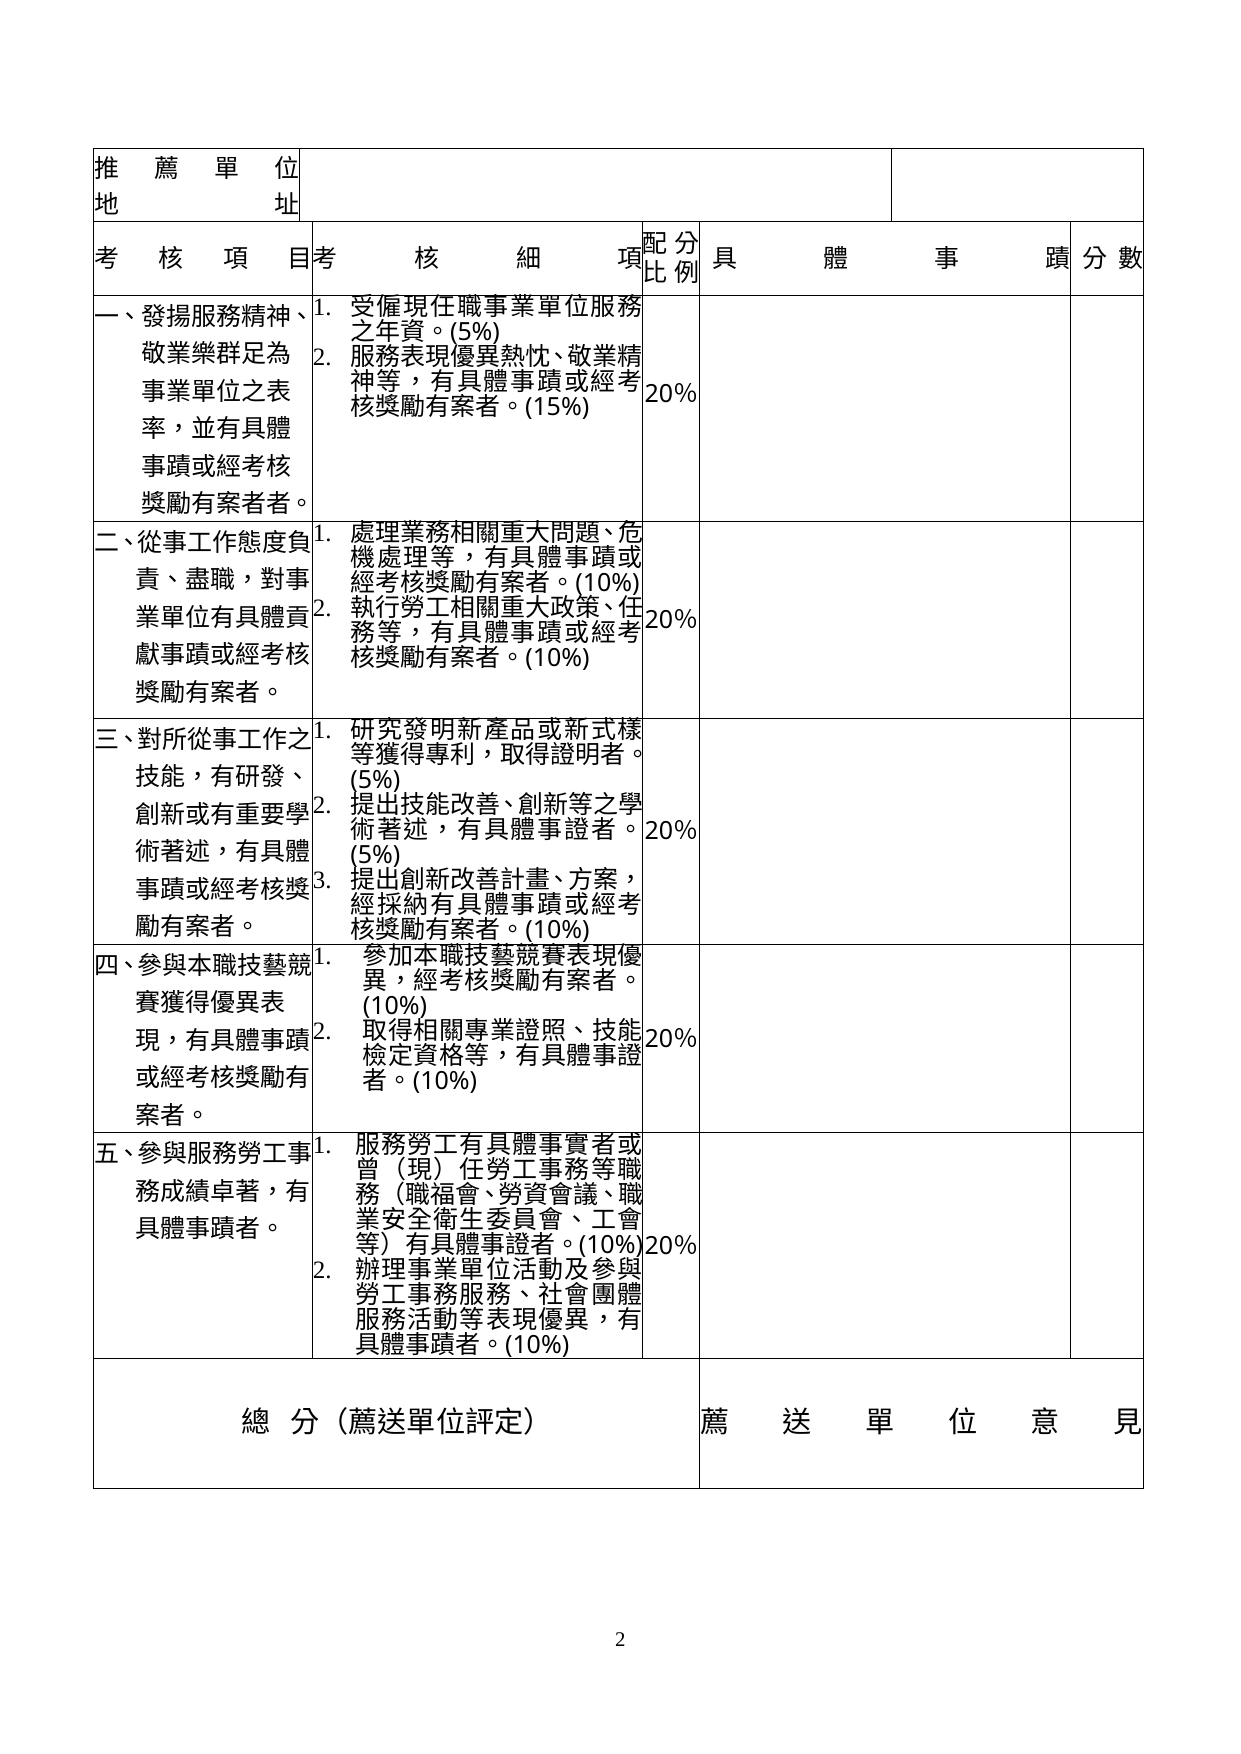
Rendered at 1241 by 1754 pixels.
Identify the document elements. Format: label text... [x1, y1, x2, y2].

table_cell 薦 送 單 位 意 見 [700, 1359, 1143, 1488]
table_cell [1071, 1133, 1143, 1358]
table_cell 五、參與服務勞工事務成績卓著，有具體事蹟者。 [94, 1133, 312, 1358]
table_cell 受僱現任職事業單位服務之年資。(5%) 服務表現優異熱忱、敬業精神等，有具體事蹟或經考核獎勵有案者。(15%) [313, 296, 642, 521]
table_cell 分數 [1071, 222, 1143, 294]
table_cell 20％ [643, 719, 699, 943]
table_cell [700, 719, 1070, 943]
table_cell [1071, 719, 1143, 943]
table_cell 四、參與本職技藝競賽獲得優異表現，有具體事蹟或經考核獎勵有案者。 [94, 945, 312, 1132]
table_cell 一、發揚服務精神、敬業樂群足為事業單位之表率，並有具體事蹟或經考核獎勵有案者者。 [94, 296, 312, 521]
table_cell [700, 296, 1070, 521]
table_cell 考核細項 [313, 222, 642, 294]
table_cell [700, 522, 1070, 717]
table_cell 20％ [643, 945, 699, 1132]
table_cell [1071, 522, 1143, 717]
table_cell 20％ [643, 522, 699, 717]
table_cell 處理業務相關重大問題、危機處理等，有具體事蹟或經考核獎勵有案者。(10%) 執行勞工相關重大政策、任務等，有具體事蹟或經考核獎勵有案者。(10%) [313, 522, 642, 717]
table_cell [700, 945, 1070, 1132]
table_cell 20％ [643, 296, 699, 521]
table_cell 研究發明新產品或新式樣等獲得專利，取得證明者。(5%) 提出技能改善、創新等之學術著述，有具體事證者。(5%) 提出創新改善計畫、方案，經採納有具體事蹟或經考核獎勵有案者。(10%) [313, 719, 642, 943]
table_cell 推薦單位 地址 [94, 149, 299, 221]
table_cell 具 體 事 蹟 [700, 222, 1070, 294]
table_cell [1071, 296, 1143, 521]
table_cell [700, 1133, 1070, 1358]
table_cell [300, 149, 891, 221]
table_cell 總 分（薦送單位評定） [94, 1359, 699, 1488]
table_cell 服務勞工有具體事實者或曾（現）任勞工事務等職務（職福會、勞資會議、職業安全衛生委員會、工會等）有具體事證者。(10%) 辦理事業單位活動及參與勞工事務服務、社會團體服務活動等表現優異，有具體事蹟者。(10%) [313, 1133, 642, 1358]
table_cell 配分比例 [643, 222, 699, 294]
table_cell 參加本職技藝競賽表現優異，經考核獎勵有案者。(10%) 取得相關專業證照、技能檢定資格等，有具體事證者。(10%) [313, 945, 642, 1132]
table_cell 三、對所從事工作之技能，有研發、創新或有重要學術著述，有具體事蹟或經考核獎勵有案者。 [94, 719, 312, 943]
table_cell [1071, 945, 1143, 1132]
table_cell 二、從事工作態度負責、盡職，對事業單位有具體貢獻事蹟或經考核獎勵有案者。 [94, 522, 312, 717]
table_cell 考核項目 [94, 222, 312, 294]
table_cell 20％ [643, 1133, 699, 1358]
